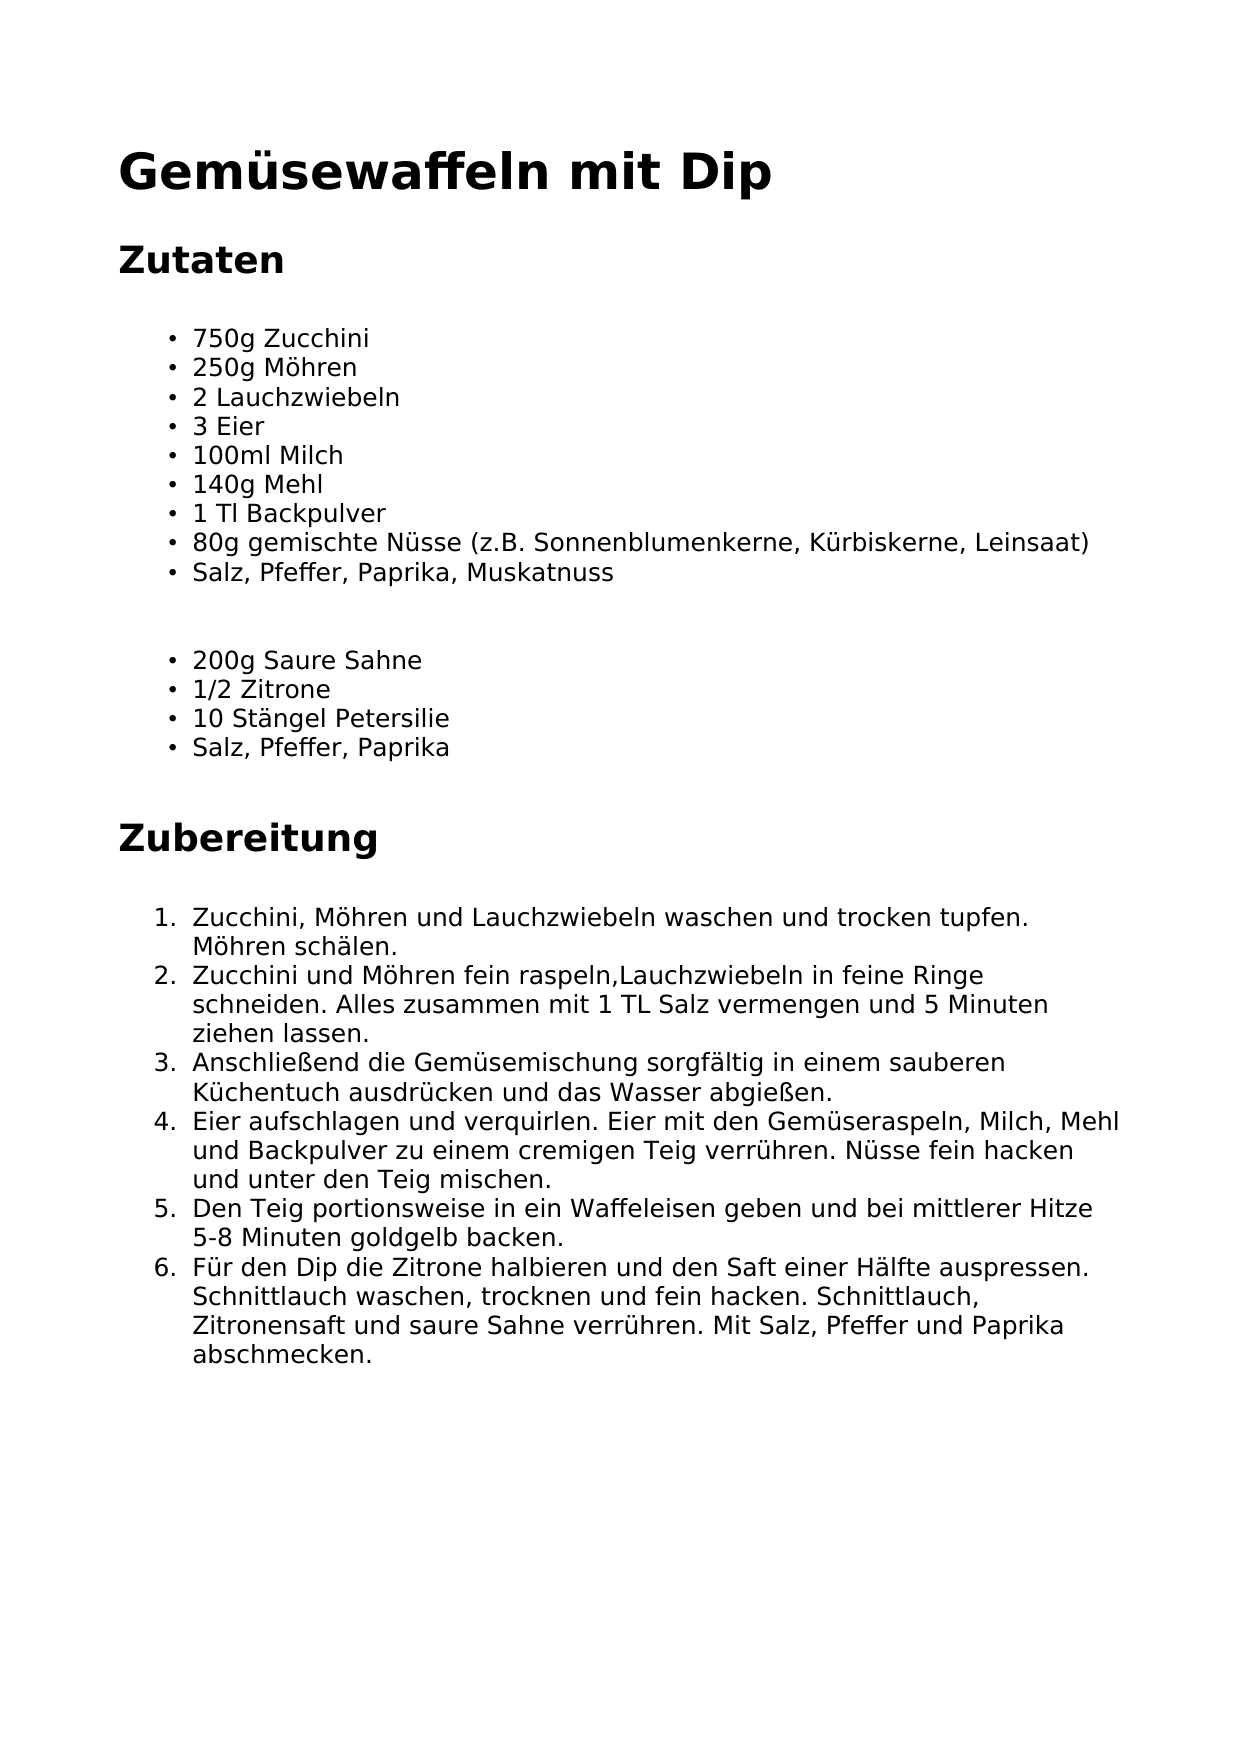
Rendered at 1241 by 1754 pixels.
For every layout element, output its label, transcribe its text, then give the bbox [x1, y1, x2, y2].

list Anschließend die Gemüsemischung sorgfältig in einem sauberen Küchentuch ausdrücken und das Wasser abgießen. [177, 1048, 1122, 1107]
list Salz, Pfeffer, Paprika [177, 733, 1122, 763]
list 200g Saure Sahne [177, 646, 1122, 675]
list 1/2 Zitrone [177, 675, 1122, 704]
subtitle Gemüsewaffeln mit Dip [118, 143, 1122, 201]
list 250g Möhren [177, 354, 1122, 383]
list 80g gemischte Nüsse (z.B. Sonnenblumenkerne, Kürbiskerne, Leinsaat) [177, 529, 1122, 558]
list Zucchini und Möhren fein raspeln,Lauchzwiebeln in feine Ringe schneiden. Alles zusammen mit 1 TL Salz vermengen und 5 Minuten ziehen lassen. [177, 961, 1122, 1048]
list 140g Mehl [177, 470, 1122, 499]
subtitle Zubereitung [118, 817, 1122, 861]
list 750g Zucchini [177, 324, 1122, 354]
list 3 Eier [177, 412, 1122, 441]
list 10 Stängel Petersilie [177, 704, 1122, 733]
subtitle Zutaten [118, 239, 1122, 282]
list Für den Dip die Zitrone halbieren und den Saft einer Hälfte auspressen. Schnittlauch waschen, trocknen und fein hacken. Schnittlauch, Zitronensaft und saure Sahne verrühren. Mit Salz, Pfeffer und Paprika abschmecken. [177, 1253, 1122, 1369]
list 100ml Milch [177, 441, 1122, 470]
list Den Teig portionsweise in ein Waffeleisen geben und bei mittlerer Hitze 5-8 Minuten goldgelb backen. [177, 1194, 1122, 1253]
list 2 Lauchzwiebeln [177, 383, 1122, 412]
list Salz, Pfeffer, Paprika, Muskatnuss [177, 558, 1122, 587]
list Zucchini, Möhren und Lauchzwiebeln waschen und trocken tupfen. Möhren schälen. [177, 903, 1122, 961]
list 1 Tl Backpulver [177, 499, 1122, 529]
list Eier aufschlagen und verquirlen. Eier mit den Gemüseraspeln, Milch, Mehl und Backpulver zu einem cremigen Teig verrühren. Nüsse fein hacken und unter den Teig mischen. [177, 1107, 1122, 1194]
